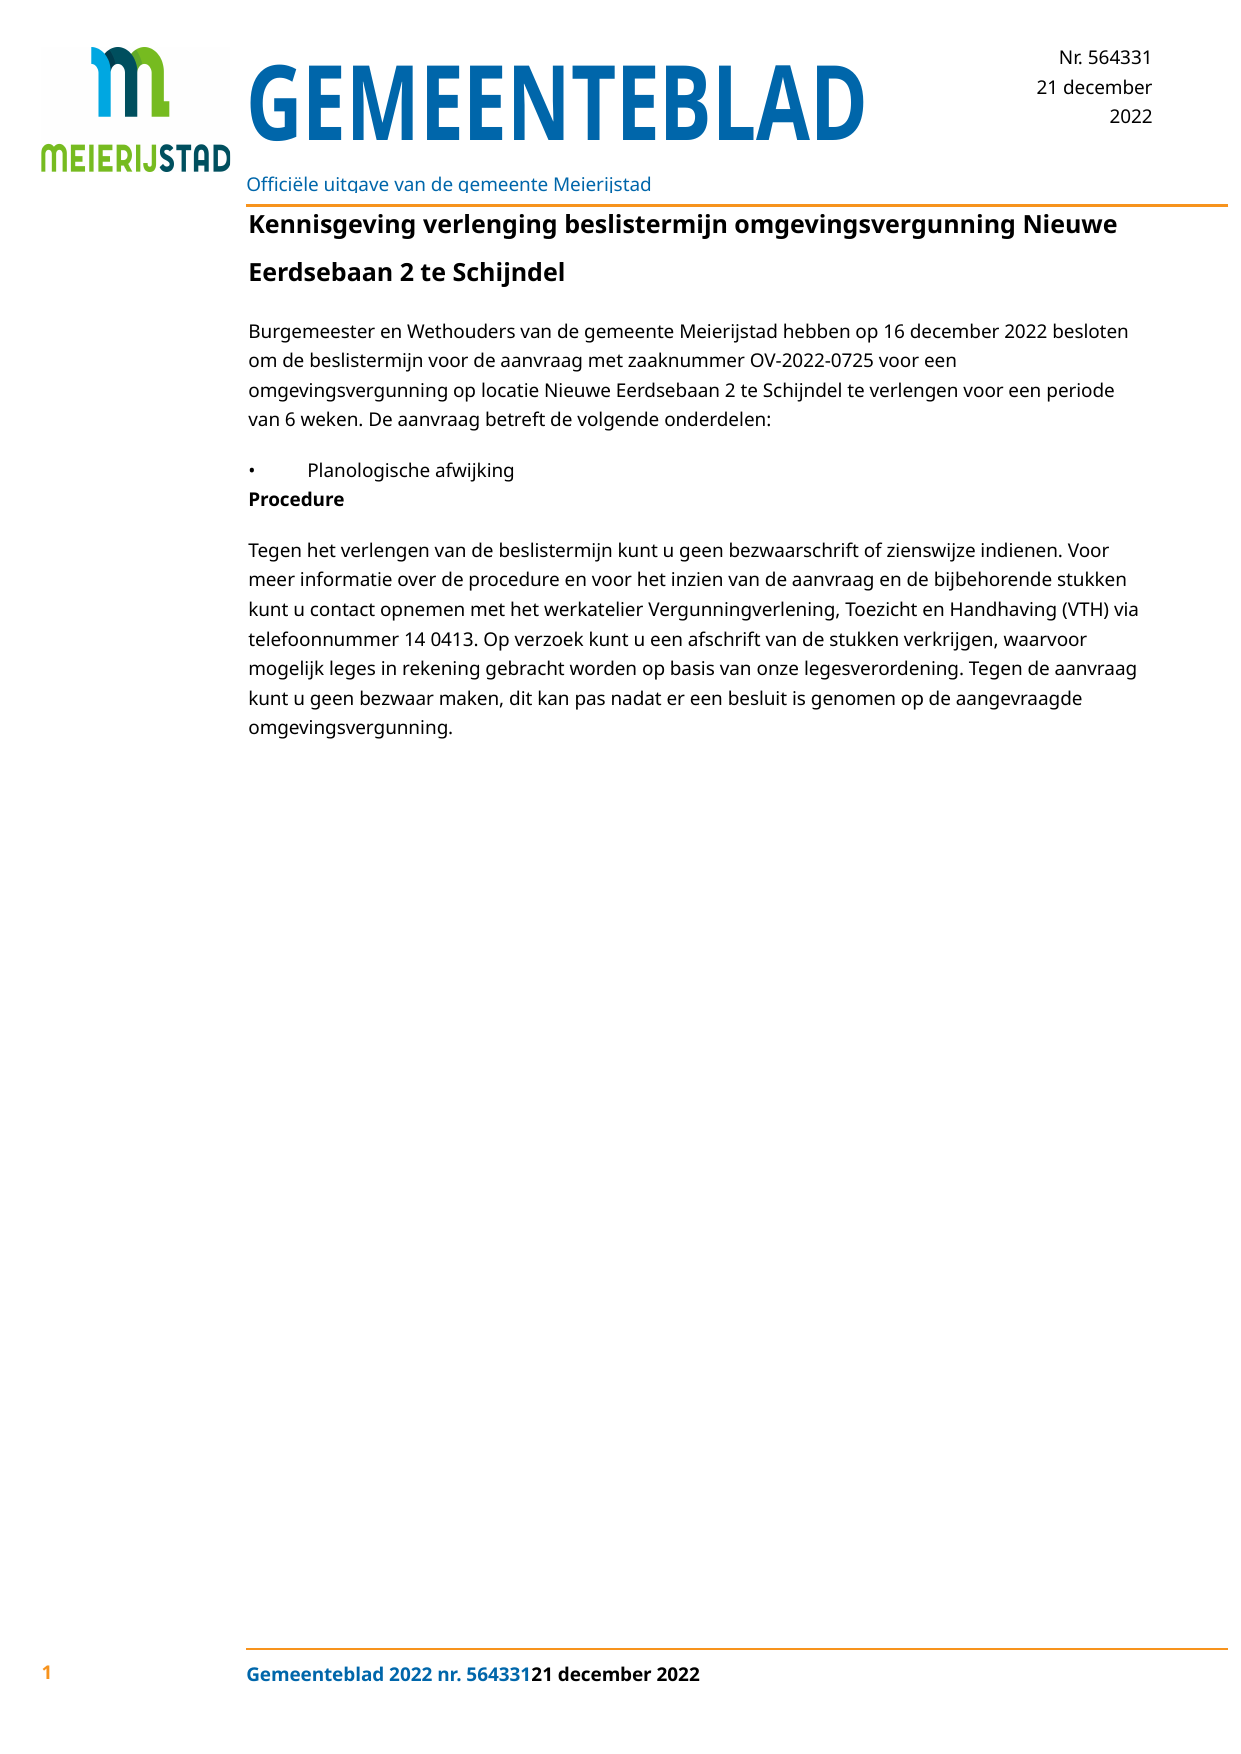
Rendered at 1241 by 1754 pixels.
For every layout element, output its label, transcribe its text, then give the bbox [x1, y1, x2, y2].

text Procedure [248, 487, 1152, 512]
text Burgemeester en Wethouders van de gemeente Meierijstad hebben op 16 december 2022 besloten om de beslistermijn voor de aanvraag met zaaknummer OV-2022-0725 voor een omgevingsvergunning op locatie Nieuwe Eerdsebaan 2 te Schijndel te verlengen voor een periode van 6 weken. De aanvraag betreft de volgende onderdelen: [248, 318, 1152, 432]
text Kennisgeving verlenging beslistermijn omgevingsvergunning Nieuwe Eerdsebaan 2 te Schijndel [248, 207, 1152, 288]
list Planologische afwijking [248, 457, 1152, 483]
picture [41, 47, 231, 172]
text Tegen het verlengen van de beslistermijn kunt u geen bezwaarschrift of zienswijze indienen. Voor meer informatie over de procedure en voor het inzien van de aanvraag en de bijbehorende stukken kunt u contact opnemen met het werkatelier Vergunningverlening, Toezicht en Handhaving (VTH) via telefoonnummer 14 0413. Op verzoek kunt u een afschrift van de stukken verkrijgen, waarvoor mogelijk leges in rekening gebracht worden op basis van onze legesverordening. Tegen de aanvraag kunt u geen bezwaar maken, dit kan pas nadat er een besluit is genomen op de aangevraagde omgevingsvergunning. [248, 537, 1152, 740]
